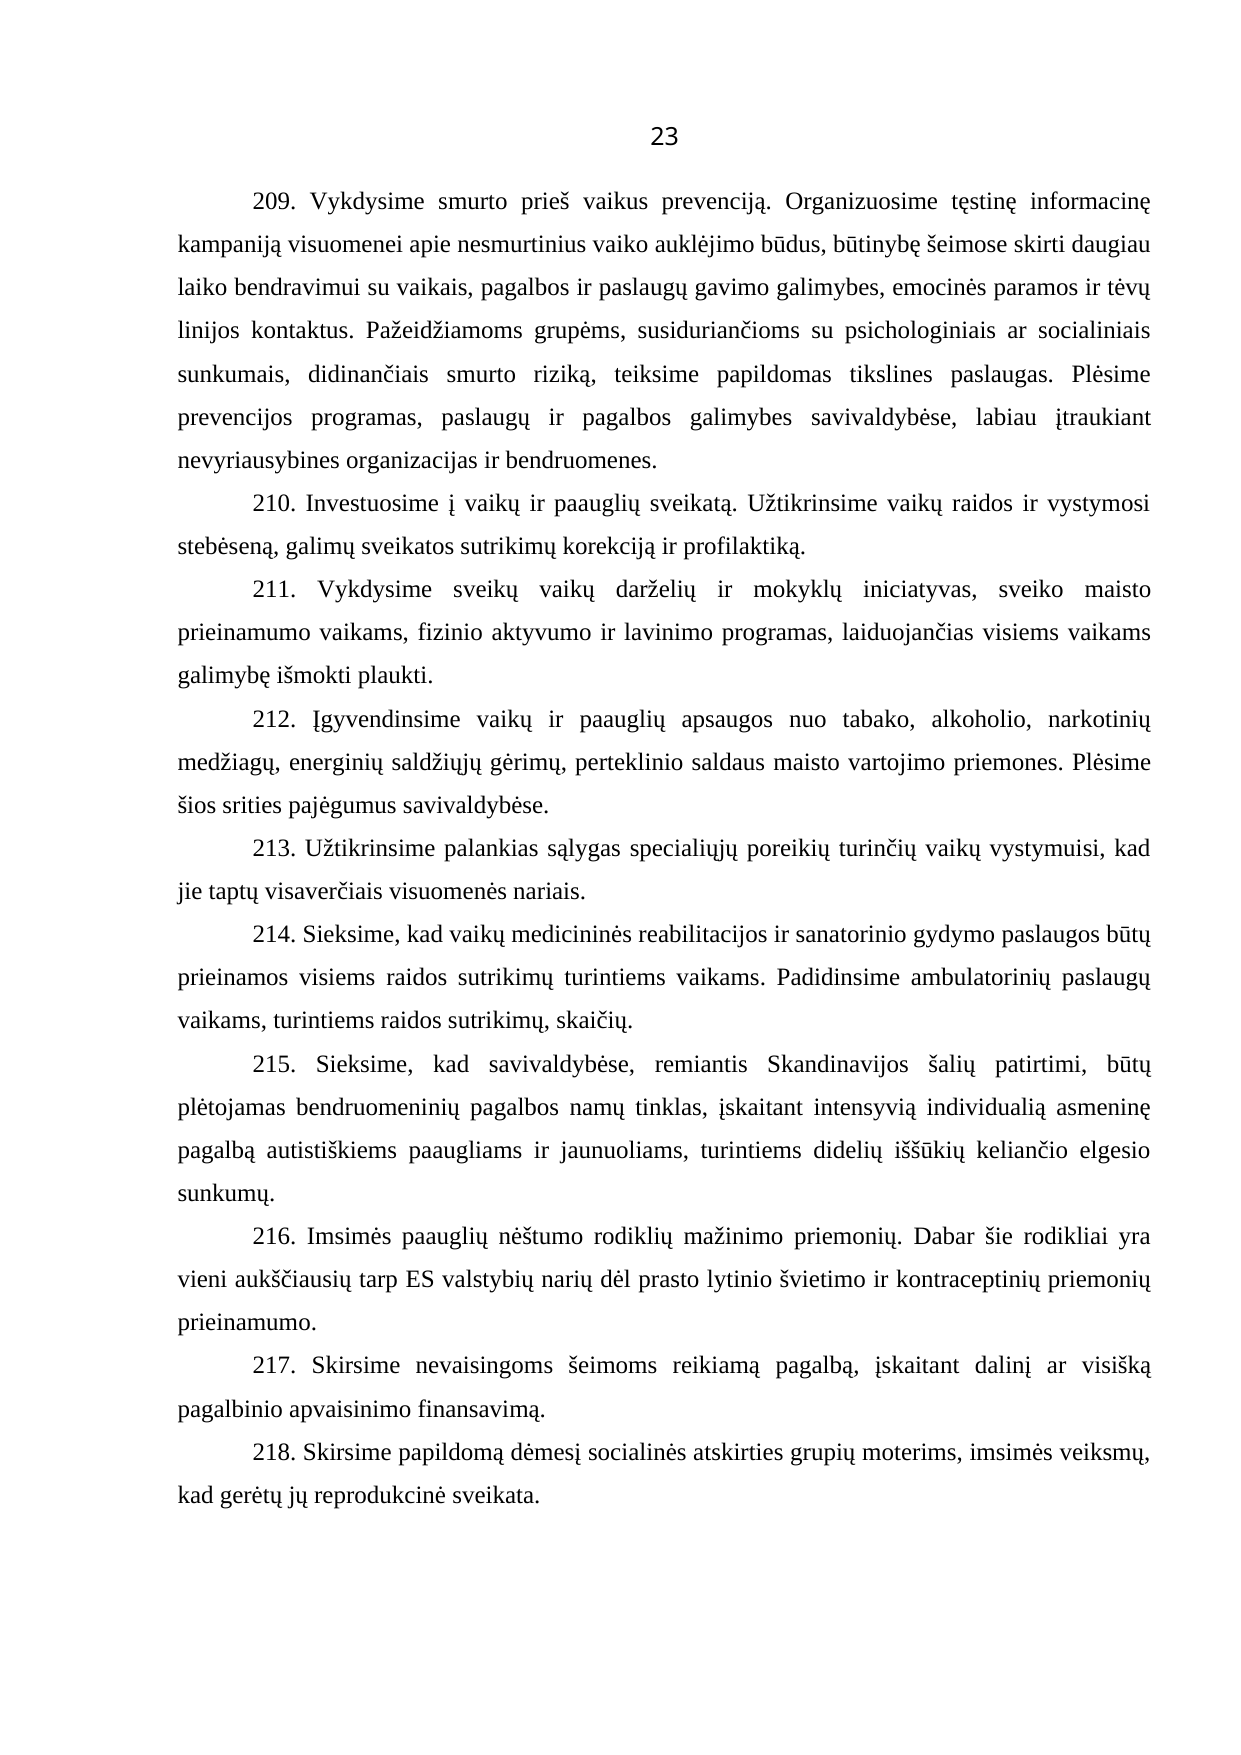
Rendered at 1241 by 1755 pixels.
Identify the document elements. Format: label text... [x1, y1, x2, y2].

text 214. Sieksime, kad vaikų medicininės reabilitacijos ir sanatorinio gydymo paslaugos būtų prieinamos visiems raidos sutrikimų turintiems vaikams. Padidinsime ambulatorinių paslaugų vaikams, turintiems raidos sutrikimų, skaičių. [177, 919, 1152, 1034]
text 215. Sieksime, kad savivaldybėse, remiantis Skandinavijos šalių patirtimi, būtų plėtojamas bendruomeninių pagalbos namų tinklas, įskaitant intensyvią individualią asmeninę pagalbą autistiškiems paaugliams ir jaunuoliams, turintiems didelių iššūkių keliančio elgesio sunkumų. [177, 1049, 1152, 1207]
text 217. Skirsime nevaisingoms šeimoms reikiamą pagalbą, įskaitant dalinį ar visišką pagalbinio apvaisinimo finansavimą. [177, 1351, 1152, 1422]
text 213. Užtikrinsime palankias sąlygas specialiųjų poreikių turinčių vaikų vystymuisi, kad jie taptų visaverčiais visuomenės nariais. [177, 833, 1152, 905]
text 212. Įgyvendinsime vaikų ir paauglių apsaugos nuo tabako, alkoholio, narkotinių medžiagų, energinių saldžiųjų gėrimų, perteklinio saldaus maisto vartojimo priemones. Plėsime šios srities pajėgumus savivaldybėse. [177, 704, 1152, 819]
text 210. Investuosime į vaikų ir paauglių sveikatą. Užtikrinsime vaikų raidos ir vystymosi stebėseną, galimų sveikatos sutrikimų korekciją ir profilaktiką. [177, 488, 1152, 560]
text 216. Imsimės paauglių nėštumo rodiklių mažinimo priemonių. Dabar šie rodikliai yra vieni aukščiausių tarp ES valstybių narių dėl prasto lytinio švietimo ir kontraceptinių priemonių prieinamumo. [177, 1221, 1152, 1336]
text 218. Skirsime papildomą dėmesį socialinės atskirties grupių moterims, imsimės veiksmų, kad gerėtų jų reprodukcinė sveikata. [177, 1437, 1152, 1509]
text 209. Vykdysime smurto prieš vaikus prevenciją. Organizuosime tęstinę informacinę kampaniją visuomenei apie nesmurtinius vaiko auklėjimo būdus, būtinybę šeimose skirti daugiau laiko bendravimui su vaikais, pagalbos ir paslaugų gavimo galimybes, emocinės paramos ir tėvų linijos kontaktus. Pažeidžiamoms grupėms, susiduriančioms su psichologiniais ar socialiniais sunkumais, didinančiais smurto riziką, teiksime papildomas tikslines paslaugas. Plėsime prevencijos programas, paslaugų ir pagalbos galimybes savivaldybėse, labiau įtraukiant nevyriausybines organizacijas ir bendruomenes. [177, 186, 1152, 474]
text 211. Vykdysime sveikų vaikų darželių ir mokyklų iniciatyvas, sveiko maisto prieinamumo vaikams, fizinio aktyvumo ir lavinimo programas, laiduojančias visiems vaikams galimybę išmokti plaukti. [177, 574, 1152, 689]
